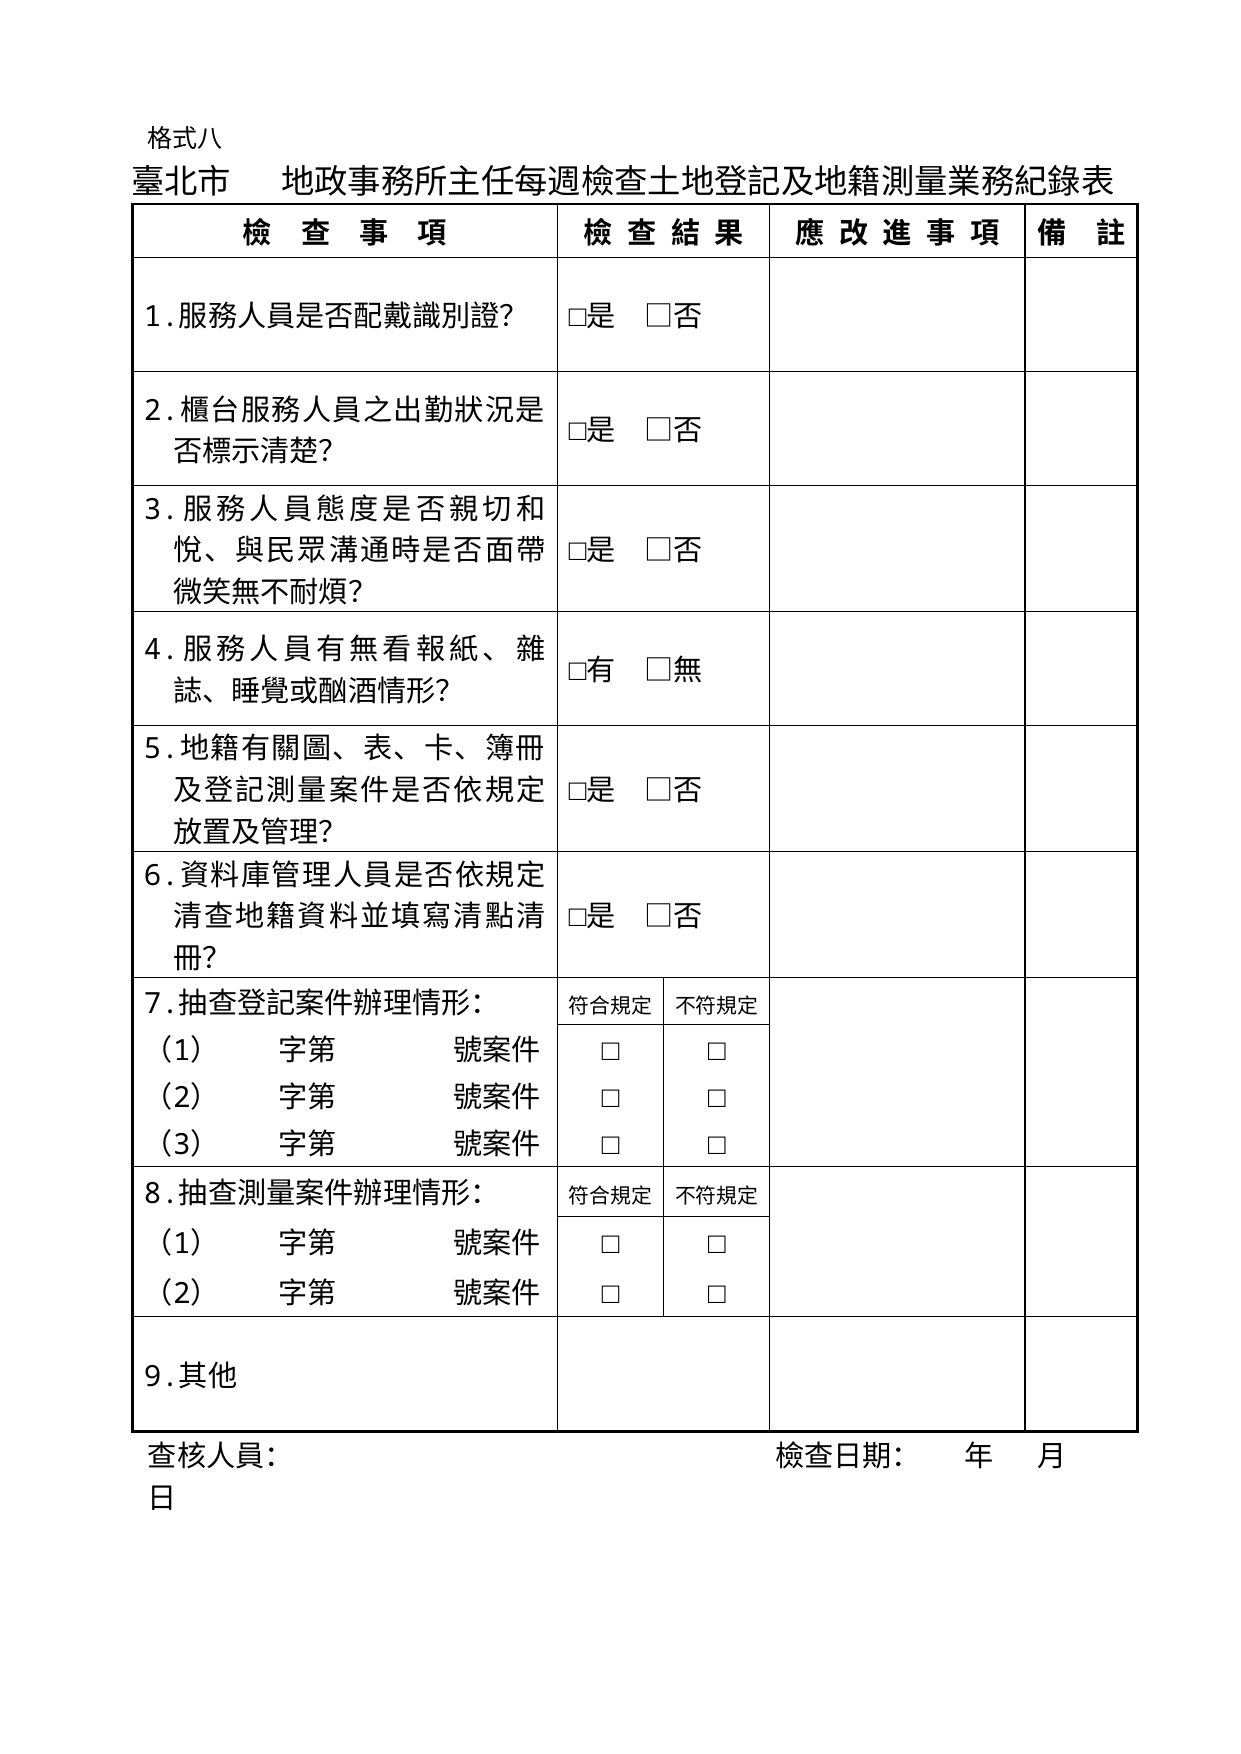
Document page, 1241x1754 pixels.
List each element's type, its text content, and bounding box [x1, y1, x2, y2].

table_cell [770, 978, 1024, 1024]
table_cell 4.服務人員有無看報紙、雜誌、睡覺或酗酒情形？ [134, 612, 557, 724]
table_cell □ [558, 1217, 663, 1266]
table_header 應 改 進 事 項 [770, 205, 1024, 257]
table_cell [770, 372, 1024, 485]
table_cell 9.其他 [134, 1317, 557, 1430]
table_cell [1026, 1266, 1136, 1316]
table_cell [770, 612, 1024, 724]
table_cell [1026, 1216, 1136, 1266]
table_cell [770, 1167, 1024, 1216]
table_cell [770, 852, 1024, 977]
table_cell 1.服務人員是否配戴識別證？ [134, 258, 557, 371]
table_cell [770, 1071, 1024, 1118]
text 查核人員： 檢查日期： 年 月 日 [148, 1433, 1122, 1517]
table_cell [1026, 978, 1136, 1024]
table_cell [1026, 1071, 1136, 1118]
table_cell 不符規定 [664, 978, 769, 1024]
table_cell □ [664, 1071, 769, 1118]
table_cell [1026, 258, 1136, 371]
table_cell [770, 1118, 1024, 1166]
table_cell [1026, 1167, 1136, 1216]
table_cell □ [558, 1118, 663, 1166]
table_cell [1026, 1118, 1136, 1166]
table_cell 3.服務人員態度是否親切和悅、與民眾溝通時是否面帶微笑無不耐煩？ [134, 486, 557, 611]
table_cell [770, 258, 1024, 371]
table_cell □ [558, 1071, 663, 1118]
table_cell （2） 字第 號案件 [134, 1071, 557, 1118]
table_cell 6.資料庫管理人員是否依規定清查地籍資料並填寫清點清冊？ [134, 852, 557, 977]
table_cell [1026, 1024, 1136, 1071]
table_cell [770, 1317, 1024, 1430]
table_cell [770, 1266, 1024, 1316]
table_cell 2.櫃台服務人員之出勤狀況是否標示清楚？ [134, 372, 557, 485]
table_cell [770, 726, 1024, 851]
table_cell □ [664, 1118, 769, 1166]
table_cell 7.抽查登記案件辦理情形： [134, 978, 557, 1024]
table_cell 8.抽查測量案件辦理情形： [134, 1167, 557, 1216]
table_cell □ [664, 1025, 769, 1071]
table_cell [1026, 372, 1136, 485]
table_cell □是 □否 [558, 726, 769, 851]
table_cell [1026, 1317, 1136, 1430]
table_cell 不符規定 [664, 1167, 769, 1216]
table_cell □是 □否 [558, 258, 769, 371]
table_cell [558, 1317, 769, 1430]
table_cell （2） 字第 號案件 [134, 1266, 557, 1316]
text 格式八 [148, 118, 1122, 154]
table_cell □ [558, 1025, 663, 1071]
table_cell [770, 1216, 1024, 1266]
table_cell □是 □否 [558, 486, 769, 611]
table_cell [1026, 852, 1136, 977]
table_cell [1026, 726, 1136, 851]
table_header 檢 查 事 項 [134, 205, 557, 257]
table_cell （1） 字第 號案件 [134, 1216, 557, 1266]
table_cell □ [664, 1217, 769, 1266]
table_cell □ [558, 1266, 663, 1316]
table_cell （3） 字第 號案件 [134, 1118, 557, 1166]
table_cell 符合規定 [558, 1167, 663, 1216]
table_cell 5.地籍有關圖、表、卡、簿冊及登記測量案件是否依規定放置及管理？ [134, 726, 557, 851]
text 臺北市 地政事務所主任每週檢查土地登記及地籍測量業務紀錄表 [123, 154, 1122, 203]
table_cell [1026, 486, 1136, 611]
table_header 備 註 [1026, 205, 1136, 257]
table_cell （1） 字第 號案件 [134, 1024, 557, 1071]
table_cell □是 □否 [558, 372, 769, 485]
table_cell □有 □無 [558, 612, 769, 724]
table_cell [770, 1024, 1024, 1071]
table_cell [1026, 612, 1136, 724]
table_cell □是 □否 [558, 852, 769, 977]
table_header 檢 查 結 果 [558, 205, 769, 257]
table_cell [770, 486, 1024, 611]
table_cell 符合規定 [558, 978, 663, 1024]
table_cell □ [664, 1266, 769, 1316]
